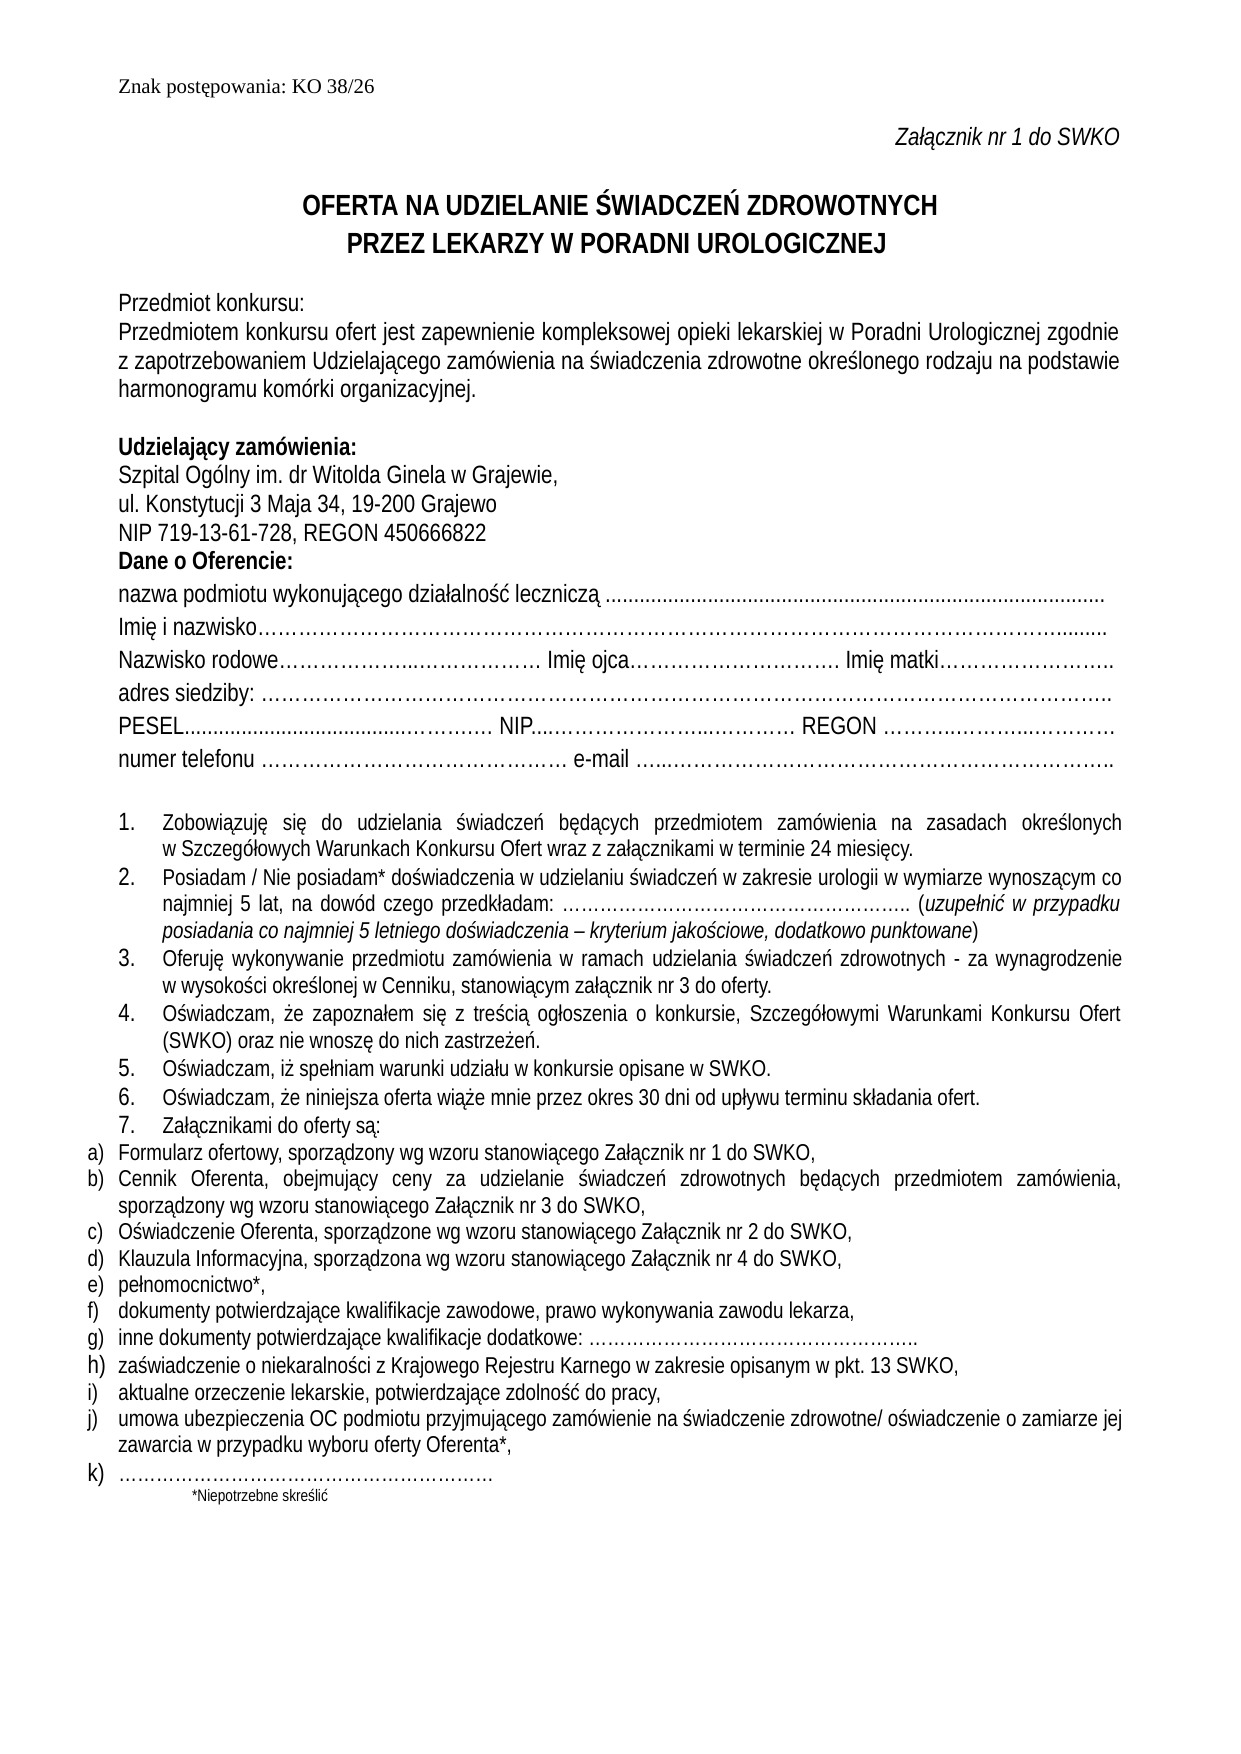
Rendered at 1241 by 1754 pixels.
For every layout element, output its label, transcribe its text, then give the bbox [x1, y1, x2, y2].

text OFERTA NA UDZIELANIE ŚWIADCZEŃ ZDROWOTNYCH [118, 188, 1122, 221]
text Załącznik nr 1 do SWKO [118, 122, 1122, 151]
list Oferuję wykonywanie przedmiotu zamówienia w ramach udzielania świadczeń zdrowotnych - za wynagrodzenie w wysokości określonej w Cenniku, stanowiącym załącznik nr 3 do oferty. [118, 943, 1122, 998]
text PESEL.......................................……….… NIP....…………………...………… REGON ………..………...………… [118, 711, 1122, 739]
text NIP 719-13-61-728, REGON 450666822 [118, 517, 1122, 546]
list aktualne orzeczenie lekarskie, potwierdzające zdolność do pracy, [87, 1378, 1122, 1405]
text *Niepotrzebne skreślić [192, 1486, 1122, 1505]
list Załącznikami do oferty są: [118, 1110, 1122, 1139]
list Oświadczam, że niniejsza oferta wiąże mnie przez okres 30 dni od upływu terminu składania ofert. [118, 1082, 1122, 1110]
list dokumenty potwierdzające kwalifikacje zawodowe, prawo wykonywania zawodu lekarza, [87, 1297, 1122, 1323]
list inne dokumenty potwierdzające kwalifikacje dodatkowe: …………………………………………….. [87, 1323, 1122, 1350]
text Szpital Ogólny im. dr Witolda Ginela w Grajewie, [118, 460, 1122, 489]
text nazwa podmiotu wykonującego działalność leczniczą ........................................................................................ [118, 579, 1122, 608]
list pełnomocnictwo*, [87, 1271, 1122, 1297]
text PRZEZ LEKARZY W PORADNI UROLOGICZNEJ [118, 226, 1122, 260]
text Przedmiotem konkursu ofert jest zapewnienie kompleksowej opieki lekarskiej w Poradni Urologicznej zgodnie z zapotrzebowaniem Udzielającego zamówienia na świadczenia zdrowotne określonego rodzaju na podstawie harmonogramu komórki organizacyjnej. [118, 317, 1122, 403]
list Zobowiązuję się do udzielania świadczeń będących przedmiotem zamówienia na zasadach określonych w Szczegółowych Warunkach Konkursu Ofert wraz z załącznikami w terminie 24 miesięcy. [118, 807, 1122, 862]
text Nazwisko rodowe………………...……………… Imię ojca…………………………. Imię matki…………………….. [118, 645, 1122, 673]
text adres siedziby: …………………………………………………………………………………………………………….. [118, 678, 1122, 706]
text Imię i nazwisko………………………………………………………………………………………………………......... [118, 612, 1122, 641]
list umowa ubezpieczenia OC podmiotu przyjmującego zamówienie na świadczenie zdrowotne/ oświadczenie o zamiarze jej zawarcia w przypadku wyboru oferty Oferenta*, [87, 1405, 1122, 1458]
text Dane o Oferencie: [118, 546, 1122, 575]
list Klauzula Informacyjna, sporządzona wg wzoru stanowiącego Załącznik nr 4 do SWKO, [87, 1244, 1122, 1271]
list Posiadam / Nie posiadam* doświadczenia w udzielaniu świadczeń w zakresie urologii w wymiarze wynoszącym co najmniej 5 lat, na dowód czego przedkładam: ……………………………………………….. (uzupełnić w przypadku posiadania co najmniej 5 letniego doświadczenia – kryterium jakościowe, dodatkowo punktowane) [118, 862, 1122, 943]
list Oświadczam, iż spełniam warunki udziału w konkursie opisane w SWKO. [118, 1053, 1122, 1082]
list Cennik Oferenta, obejmujący ceny za udzielanie świadczeń zdrowotnych będących przedmiotem zamówienia, sporządzony wg wzoru stanowiącego Załącznik nr 3 do SWKO, [87, 1165, 1122, 1218]
list Oświadczenie Oferenta, sporządzone wg wzoru stanowiącego Załącznik nr 2 do SWKO, [87, 1218, 1122, 1244]
list Formularz ofertowy, sporządzony wg wzoru stanowiącego Załącznik nr 1 do SWKO, [87, 1139, 1122, 1165]
list Oświadczam, że zapoznałem się z treścią ogłoszenia o konkursie, Szczegółowymi Warunkami Konkursu Ofert (SWKO) oraz nie wnoszę do nich zastrzeżeń. [118, 998, 1122, 1053]
list zaświadczenie o niekaralności z Krajowego Rejestru Karnego w zakresie opisanym w pkt. 13 SWKO, [87, 1350, 1122, 1378]
text numer telefonu ……………………………………… e-mail …...……………………………………………………….. [118, 744, 1122, 772]
text Udzielający zamówienia: [118, 432, 1122, 460]
text ul. Konstytucji 3 Maja 34, 19-200 Grajewo [118, 489, 1122, 517]
list …………………………………………………… [87, 1458, 1122, 1486]
subtitle Przedmiot konkursu: [118, 288, 1122, 317]
